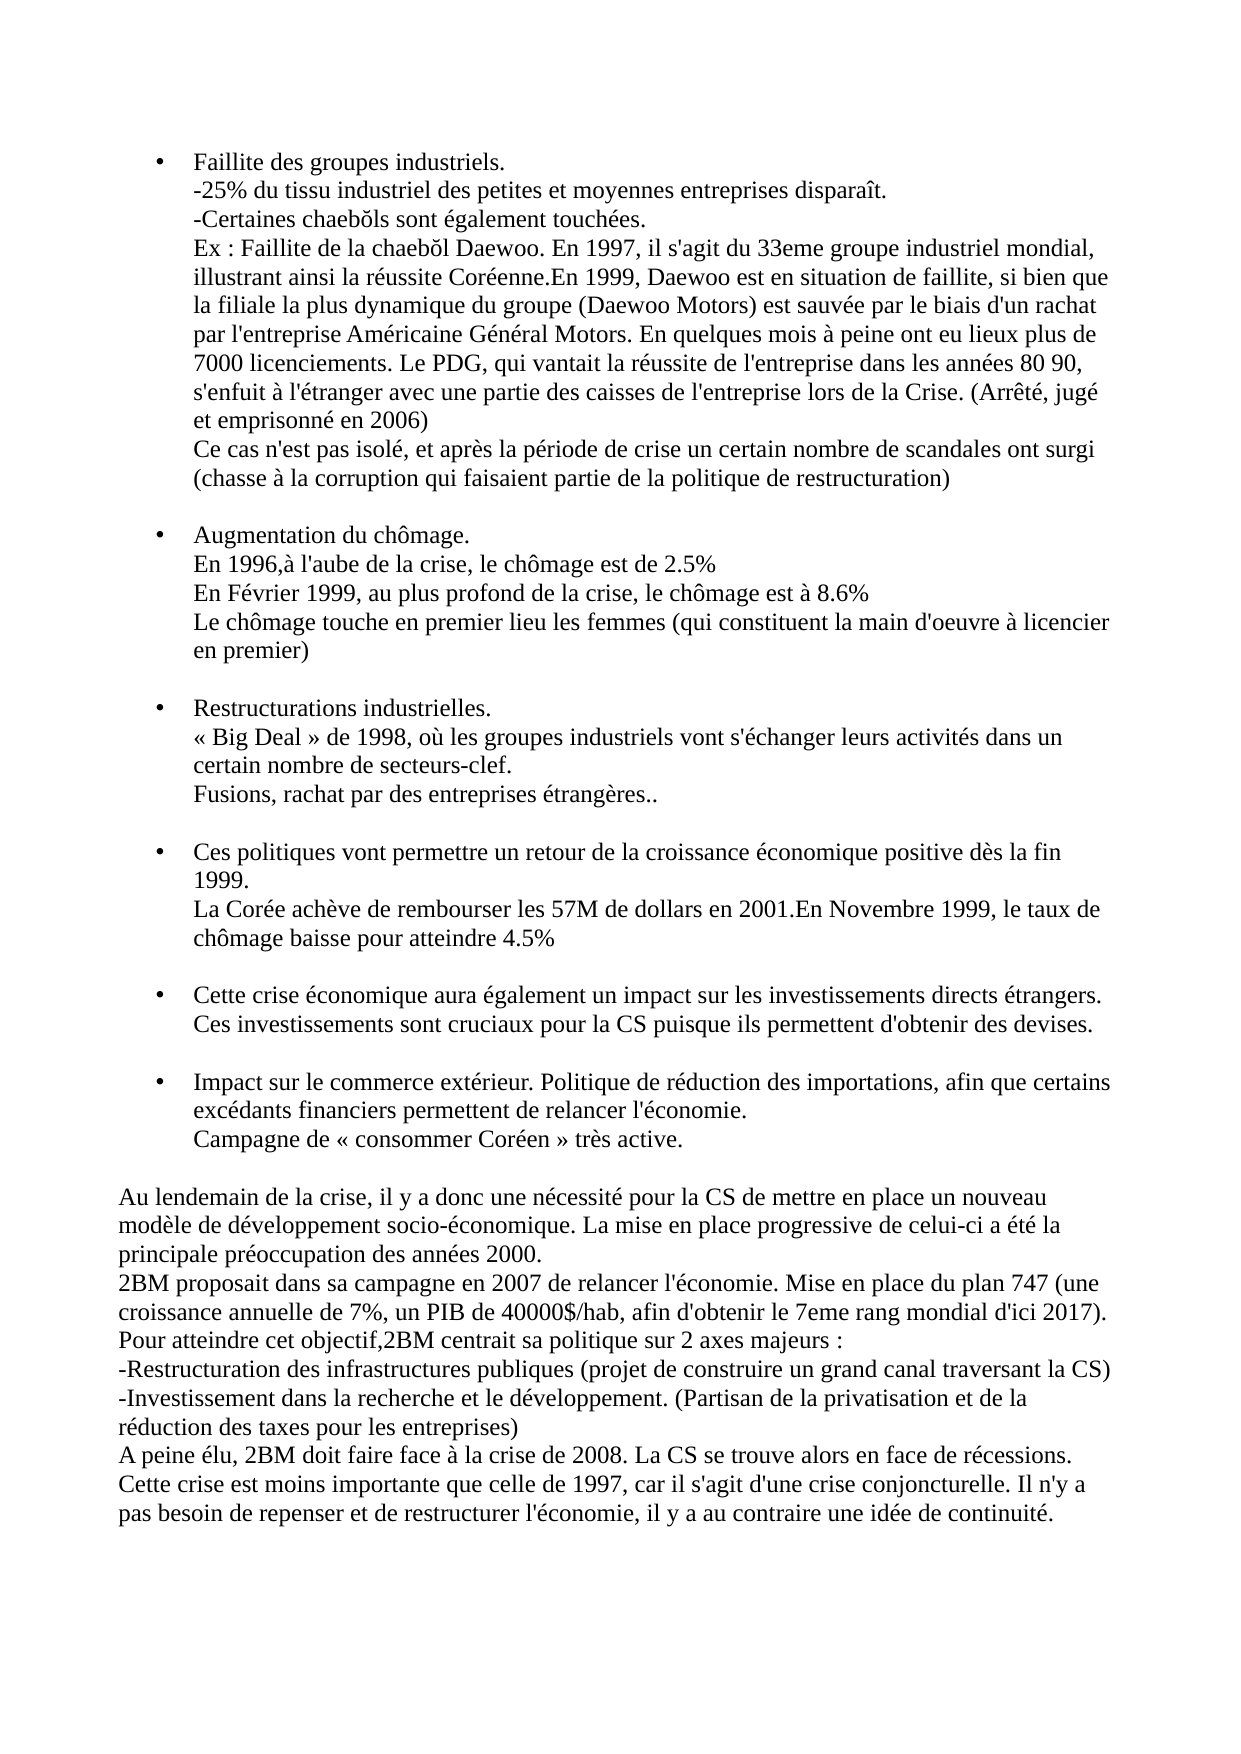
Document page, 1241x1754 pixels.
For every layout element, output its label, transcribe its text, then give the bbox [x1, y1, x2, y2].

list Cette crise économique aura également un impact sur les investissements directs étrangers. Ces investissements sont cruciaux pour la CS puisque ils permettent d'obtenir des devises. [156, 981, 1122, 1038]
list Restructurations industrielles. « Big Deal » de 1998, où les groupes industriels vont s'échanger leurs activités dans un certain nombre de secteurs-clef. Fusions, rachat par des entreprises étrangères.. [156, 693, 1122, 808]
list Ces politiques vont permettre un retour de la croissance économique positive dès la fin 1999. La Corée achève de rembourser les 57M de dollars en 2001.En Novembre 1999, le taux de chômage baisse pour atteindre 4.5% [156, 837, 1122, 952]
text Au lendemain de la crise, il y a donc une nécessité pour la CS de mettre en place un nouveau modèle de développement socio-économique. La mise en place progressive de celui-ci a été la principale préoccupation des années 2000. 2BM proposait dans sa campagne en 2007 de relancer l'économie. Mise en place du plan 747 (une croissance annuelle de 7%, un PIB de 40000$/hab, afin d'obtenir le 7eme rang mondial d'ici 2017). Pour atteindre cet objectif,2BM centrait sa politique sur 2 axes majeurs : -Restructuration des infrastructures publiques (projet de construire un grand canal traversant la CS) [118, 1182, 1122, 1383]
text -Investissement dans la recherche et le développement. (Partisan de la privatisation et de la réduction des taxes pour les entreprises) A peine élu, 2BM doit faire face à la crise de 2008. La CS se trouve alors en face de récessions. Cette crise est moins importante que celle de 1997, car il s'agit d'une crise conjoncturelle. Il n'y a pas besoin de repenser et de restructurer l'économie, il y a au contraire une idée de continuité. [118, 1383, 1122, 1556]
list Augmentation du chômage. En 1996,à l'aube de la crise, le chômage est de 2.5% En Février 1999, au plus profond de la crise, le chômage est à 8.6% Le chômage touche en premier lieu les femmes (qui constituent la main d'oeuvre à licencier en premier) [156, 521, 1122, 664]
list Faillite des groupes industriels. -25% du tissu industriel des petites et moyennes entreprises disparaît. -Certaines chaebŏls sont également touchées. Ex : Faillite de la chaebŏl Daewoo. En 1997, il s'agit du 33eme groupe industriel mondial, illustrant ainsi la réussite Coréenne.En 1999, Daewoo est en situation de faillite, si bien que la filiale la plus dynamique du groupe (Daewoo Motors) est sauvée par le biais d'un rachat par l'entreprise Américaine Général Motors. En quelques mois à peine ont eu lieux plus de 7000 licenciements. Le PDG, qui vantait la réussite de l'entreprise dans les années 80 90, s'enfuit à l'étranger avec une partie des caisses de l'entreprise lors de la Crise. (Arrêté, jugé et emprisonné en 2006) Ce cas n'est pas isolé, et après la période de crise un certain nombre de scandales ont surgi (chasse à la corruption qui faisaient partie de la politique de restructuration) [156, 147, 1122, 492]
list Impact sur le commerce extérieur. Politique de réduction des importations, afin que certains excédants financiers permettent de relancer l'économie. Campagne de « consommer Coréen » très active. [156, 1067, 1122, 1153]
